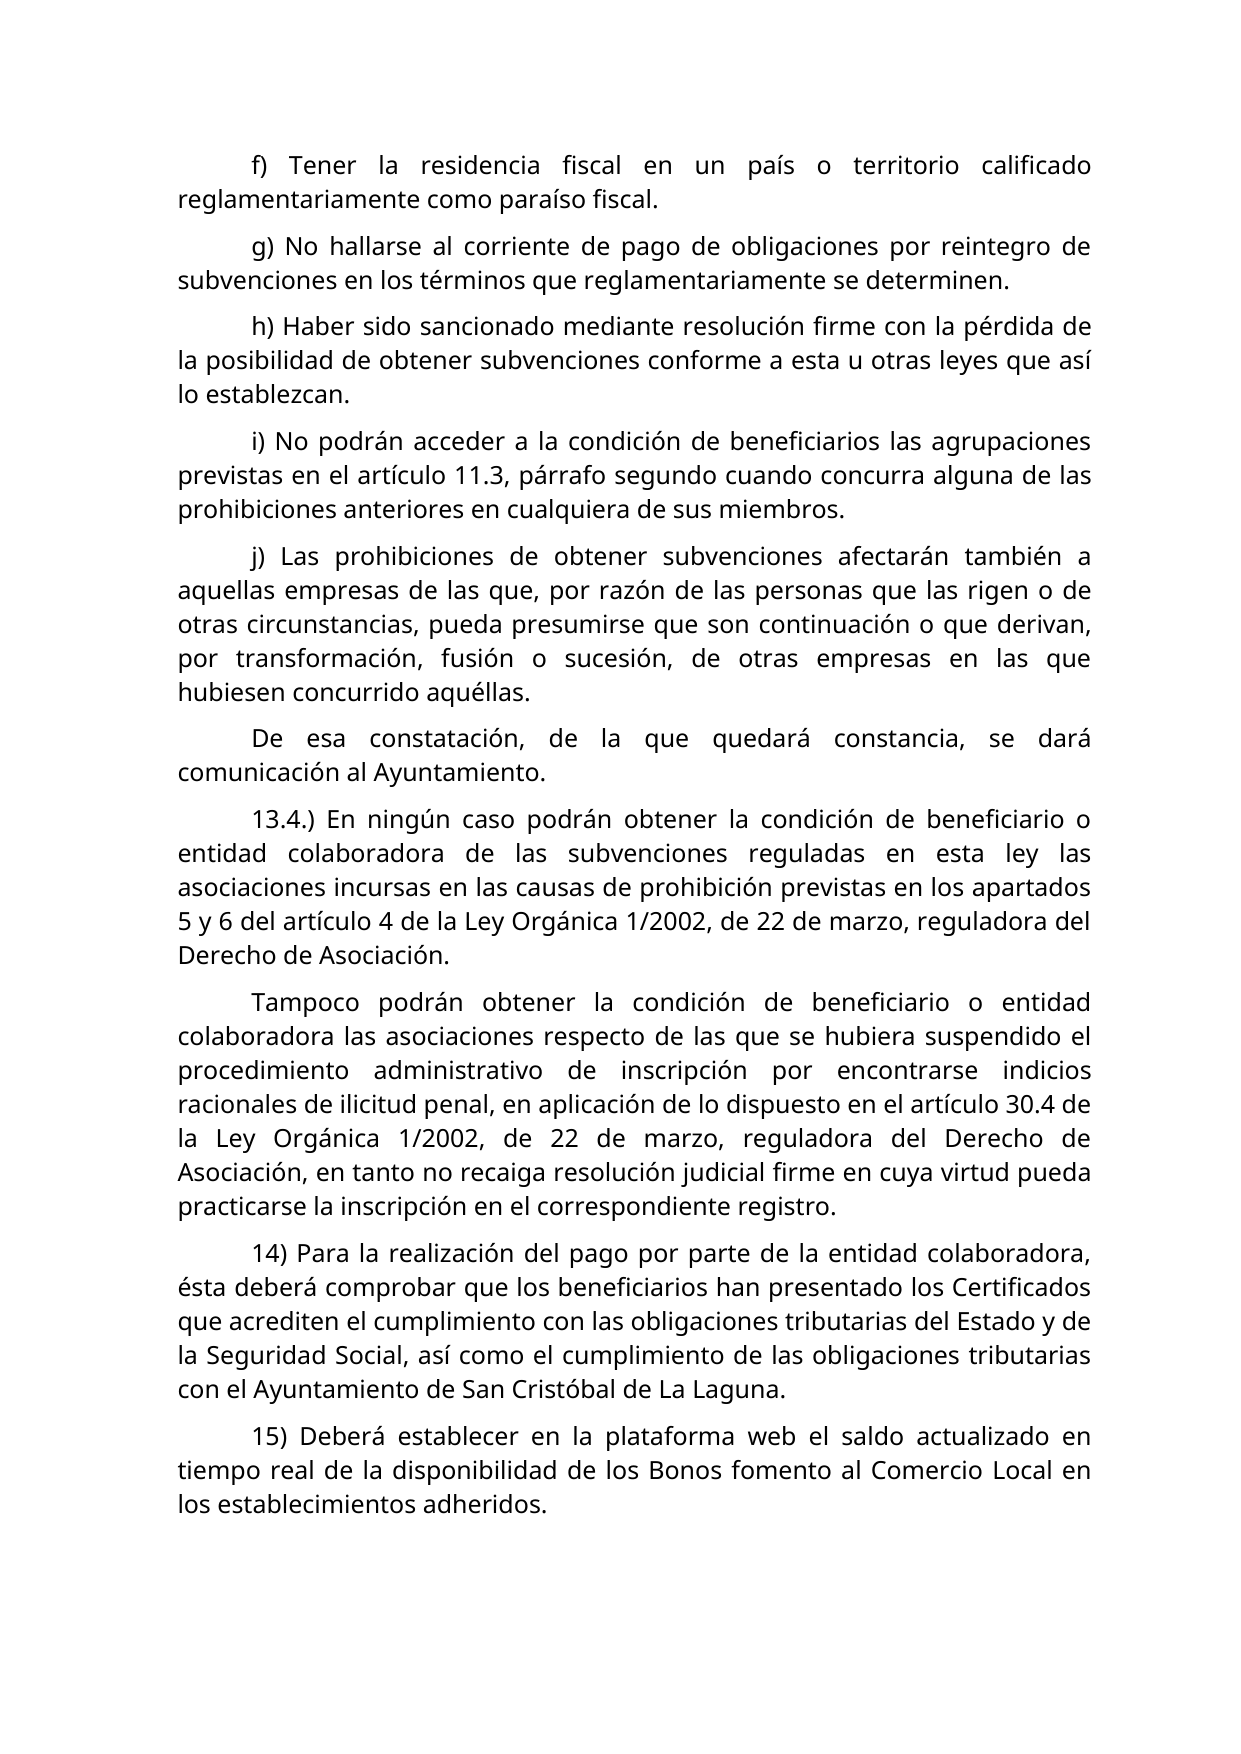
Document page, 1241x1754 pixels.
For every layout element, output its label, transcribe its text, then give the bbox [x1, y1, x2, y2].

text j) Las prohibiciones de obtener subvenciones afectarán también a aquellas empresas de las que, por razón de las personas que las rigen o de otras circunstancias, pueda presumirse que son continuación o que derivan, por transformación, fusión o sucesión, de otras empresas en las que hubiesen concurrido aquéllas. [177, 538, 1093, 708]
text 14) Para la realización del pago por parte de la entidad colaboradora, ésta deberá comprobar que los beneficiarios han presentado los Certificados que acrediten el cumplimiento con las obligaciones tributarias del Estado y de la Seguridad Social, así como el cumplimiento de las obligaciones tributarias con el Ayuntamiento de San Cristóbal de La Laguna. [177, 1235, 1093, 1406]
text De esa constatación, de la que quedará constancia, se dará comunicación al Ayuntamiento. [177, 721, 1093, 789]
text Tampoco podrán obtener la condición de beneficiario o entidad colaboradora las asociaciones respecto de las que se hubiera suspendido el procedimiento administrativo de inscripción por encontrarse indicios racionales de ilicitud penal, en aplicación de lo dispuesto en el artículo 30.4 de la Ley Orgánica 1/2002, de 22 de marzo, reguladora del Derecho de Asociación, en tanto no recaiga resolución judicial firme en cuya virtud pueda practicarse la inscripción en el correspondiente registro. [177, 984, 1093, 1223]
text 13.4.) En ningún caso podrán obtener la condición de beneficiario o entidad colaboradora de las subvenciones reguladas en esta ley las asociaciones incursas en las causas de prohibición previstas en los apartados 5 y 6 del artículo 4 de la Ley Orgánica 1/2002, de 22 de marzo, reguladora del Derecho de Asociación. [177, 802, 1093, 972]
text i) No podrán acceder a la condición de beneficiarios las agrupaciones previstas en el artículo 11.3, párrafo segundo cuando concurra alguna de las prohibiciones anteriores en cualquiera de sus miembros. [177, 423, 1093, 526]
text g) No hallarse al corriente de pago de obligaciones por reintegro de subvenciones en los términos que reglamentariamente se determinen. [177, 228, 1093, 296]
text 15) Deberá establecer en la plataforma web el saldo actualizado en tiempo real de la disponibilidad de los Bonos fomento al Comercio Local en los establecimientos adheridos. [177, 1418, 1093, 1520]
text f) Tener la residencia fiscal en un país o territorio calificado reglamentariamente como paraíso fiscal. [177, 148, 1093, 216]
text h) Haber sido sancionado mediante resolución firme con la pérdida de la posibilidad de obtener subvenciones conforme a esta u otras leyes que así lo establezcan. [177, 309, 1093, 411]
